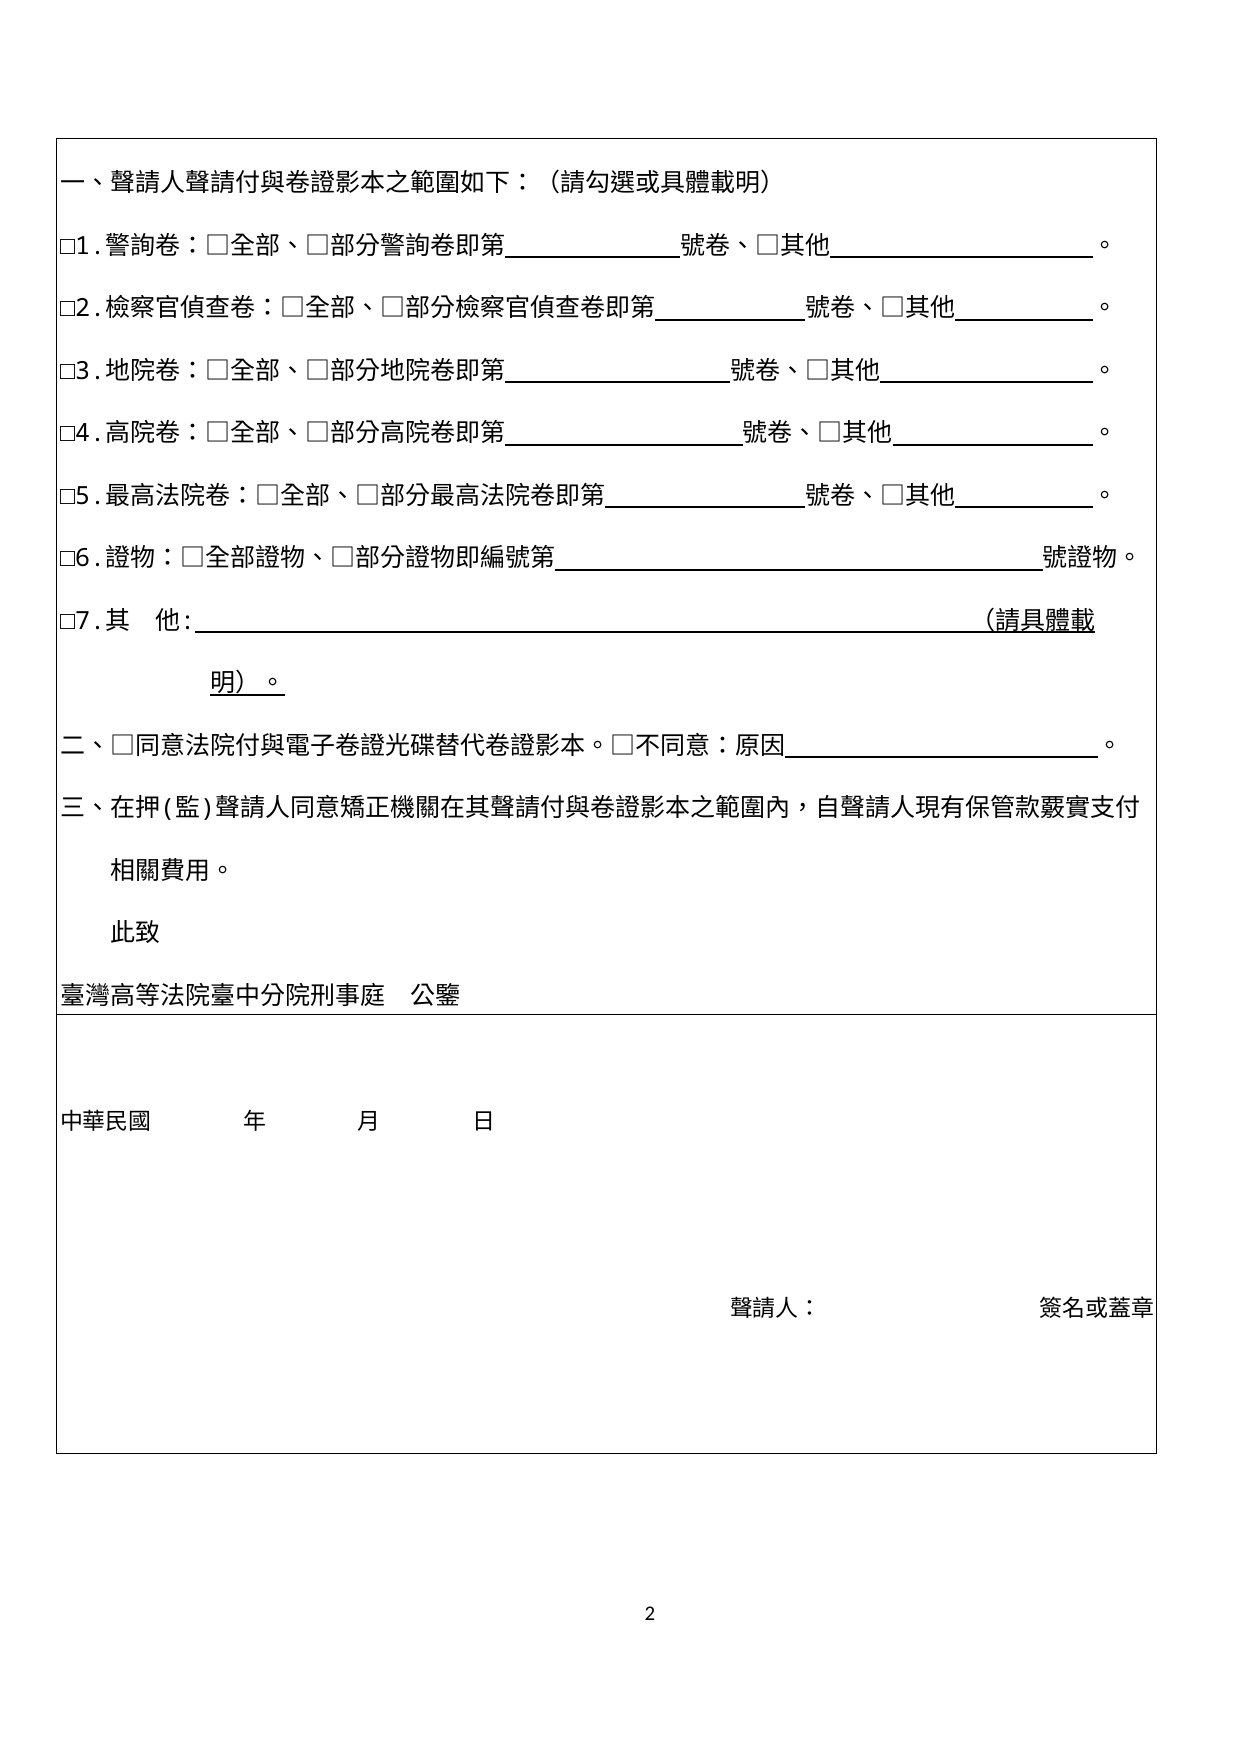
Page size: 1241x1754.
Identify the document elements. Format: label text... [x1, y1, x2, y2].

table_cell 一、聲請人聲請付與卷證影本之範圍如下：（請勾選或具體載明） □1.警詢卷：□全部、□部分警詢卷即第 號卷、□其他 。 □2.檢察官偵查卷：□全部、□部分檢察官偵查卷即第 號卷、□其他 。 □3.地院卷：□全部、□部分地院卷即第 號卷、□其他 。 □4.高院卷：□全部、□部分高院卷即第 號卷、□其他 。 □5.最高法院卷：□全部、□部分最高法院卷即第 號卷、□其他 。 □6.證物：□全部證物、□部分證物即編號第 號證物。 □7.其 他: （請具體載明）。 二、□同意法院付與電子卷證光碟替代卷證影本。□不同意：原因 。 三、在押(監)聲請人同意矯正機關在其聲請付與卷證影本之範圍內，自聲請人現有保管款覈實支付相關費用。 此致 臺灣高等法院臺中分院刑事庭 公鑒 [57, 139, 1156, 1014]
table_cell 中華民國 年 月 日 聲請人： 簽名或蓋章 [57, 1015, 1156, 1453]
